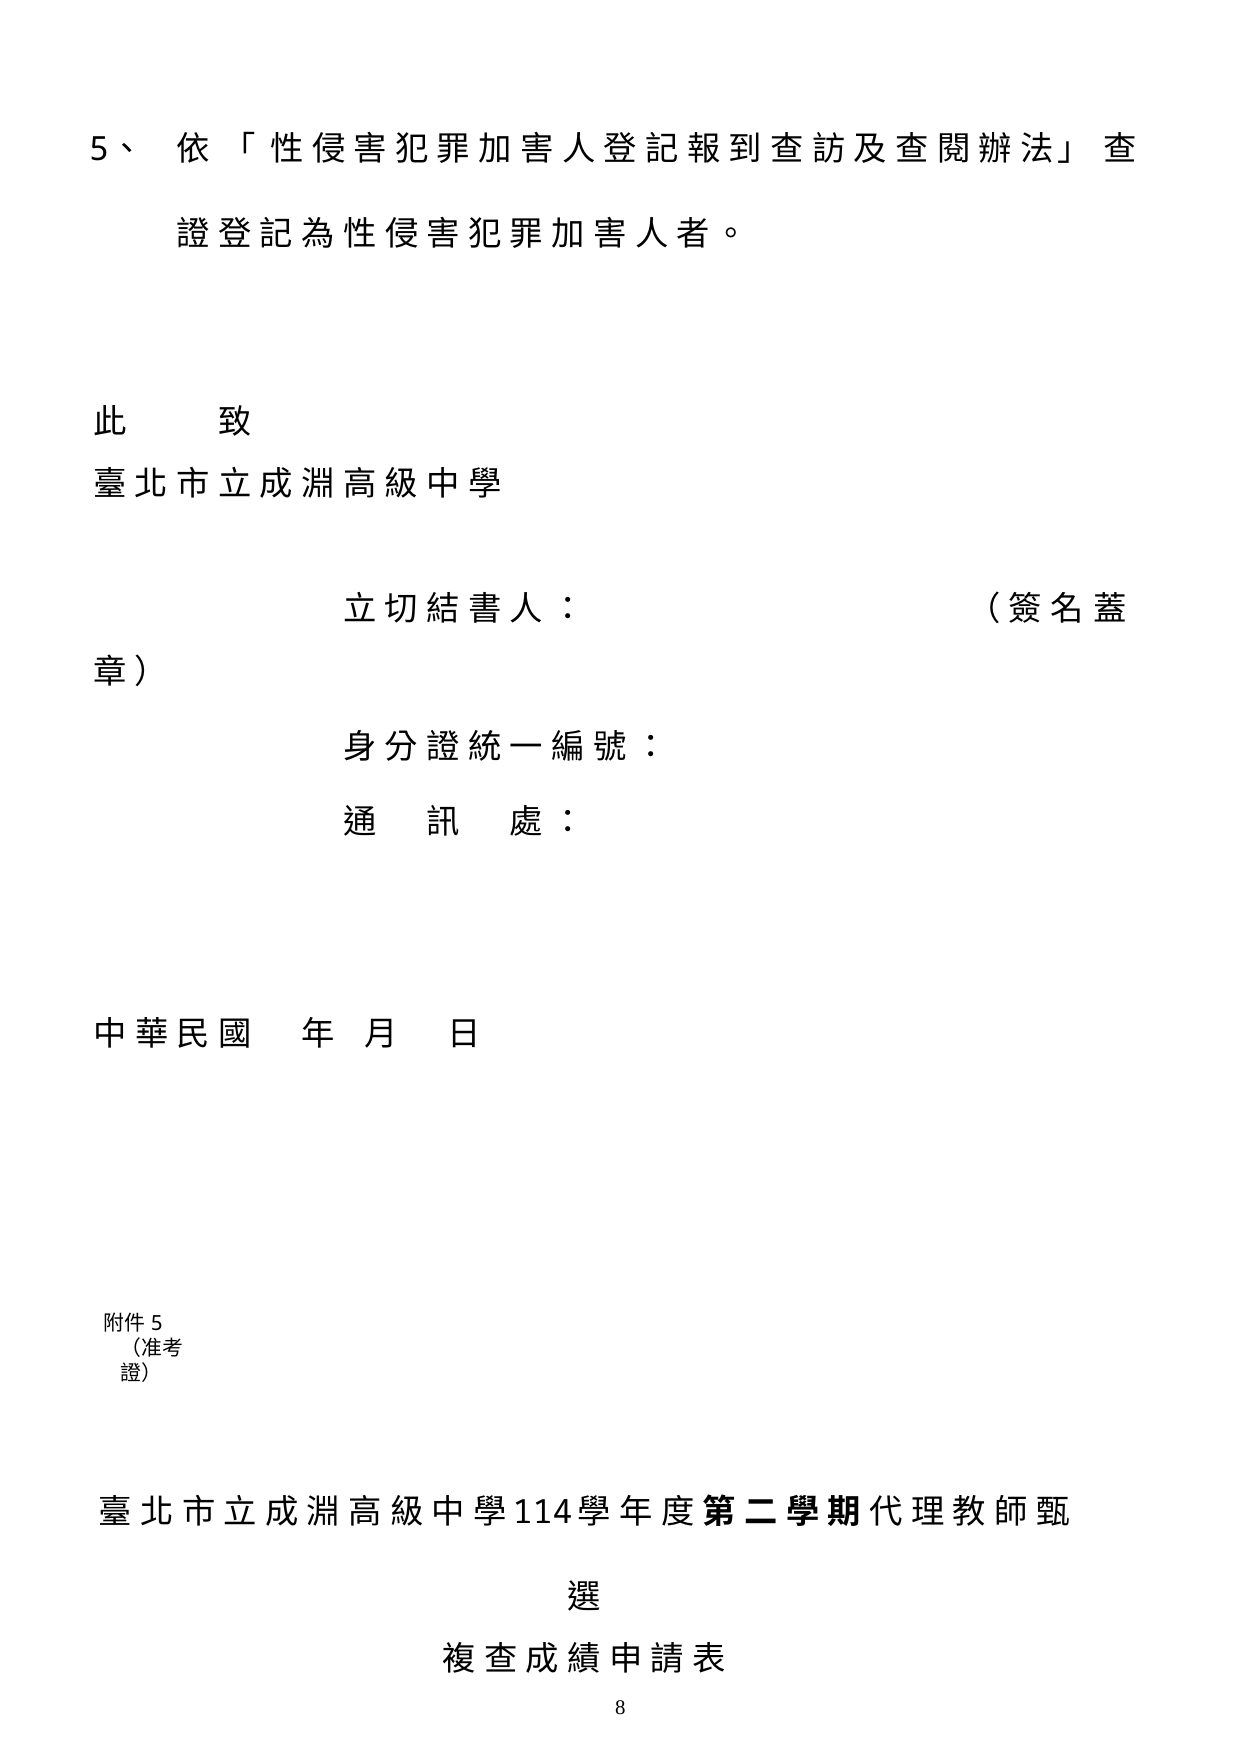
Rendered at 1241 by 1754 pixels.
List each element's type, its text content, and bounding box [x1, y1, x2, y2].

text 臺北市立成淵高級中學 [89, 439, 1151, 502]
text 臺北市立成淵高級中學114學年度第二學期代理教師甄選 [89, 1427, 1079, 1614]
text 中華民國 年 月 日 [89, 989, 1166, 1052]
text 複查成績申請表 [89, 1614, 1079, 1677]
text 通 訊 處： [89, 777, 1151, 839]
text 身分證統一編號： [89, 702, 1151, 764]
text 此 致 [89, 377, 1151, 439]
list 依「 性侵害犯罪加害人登記報到查訪及查閱辦法」查證登記為性侵害犯罪加害人者。 [89, 64, 1151, 252]
text 立切結書人： （簽名蓋章） [89, 564, 1151, 689]
